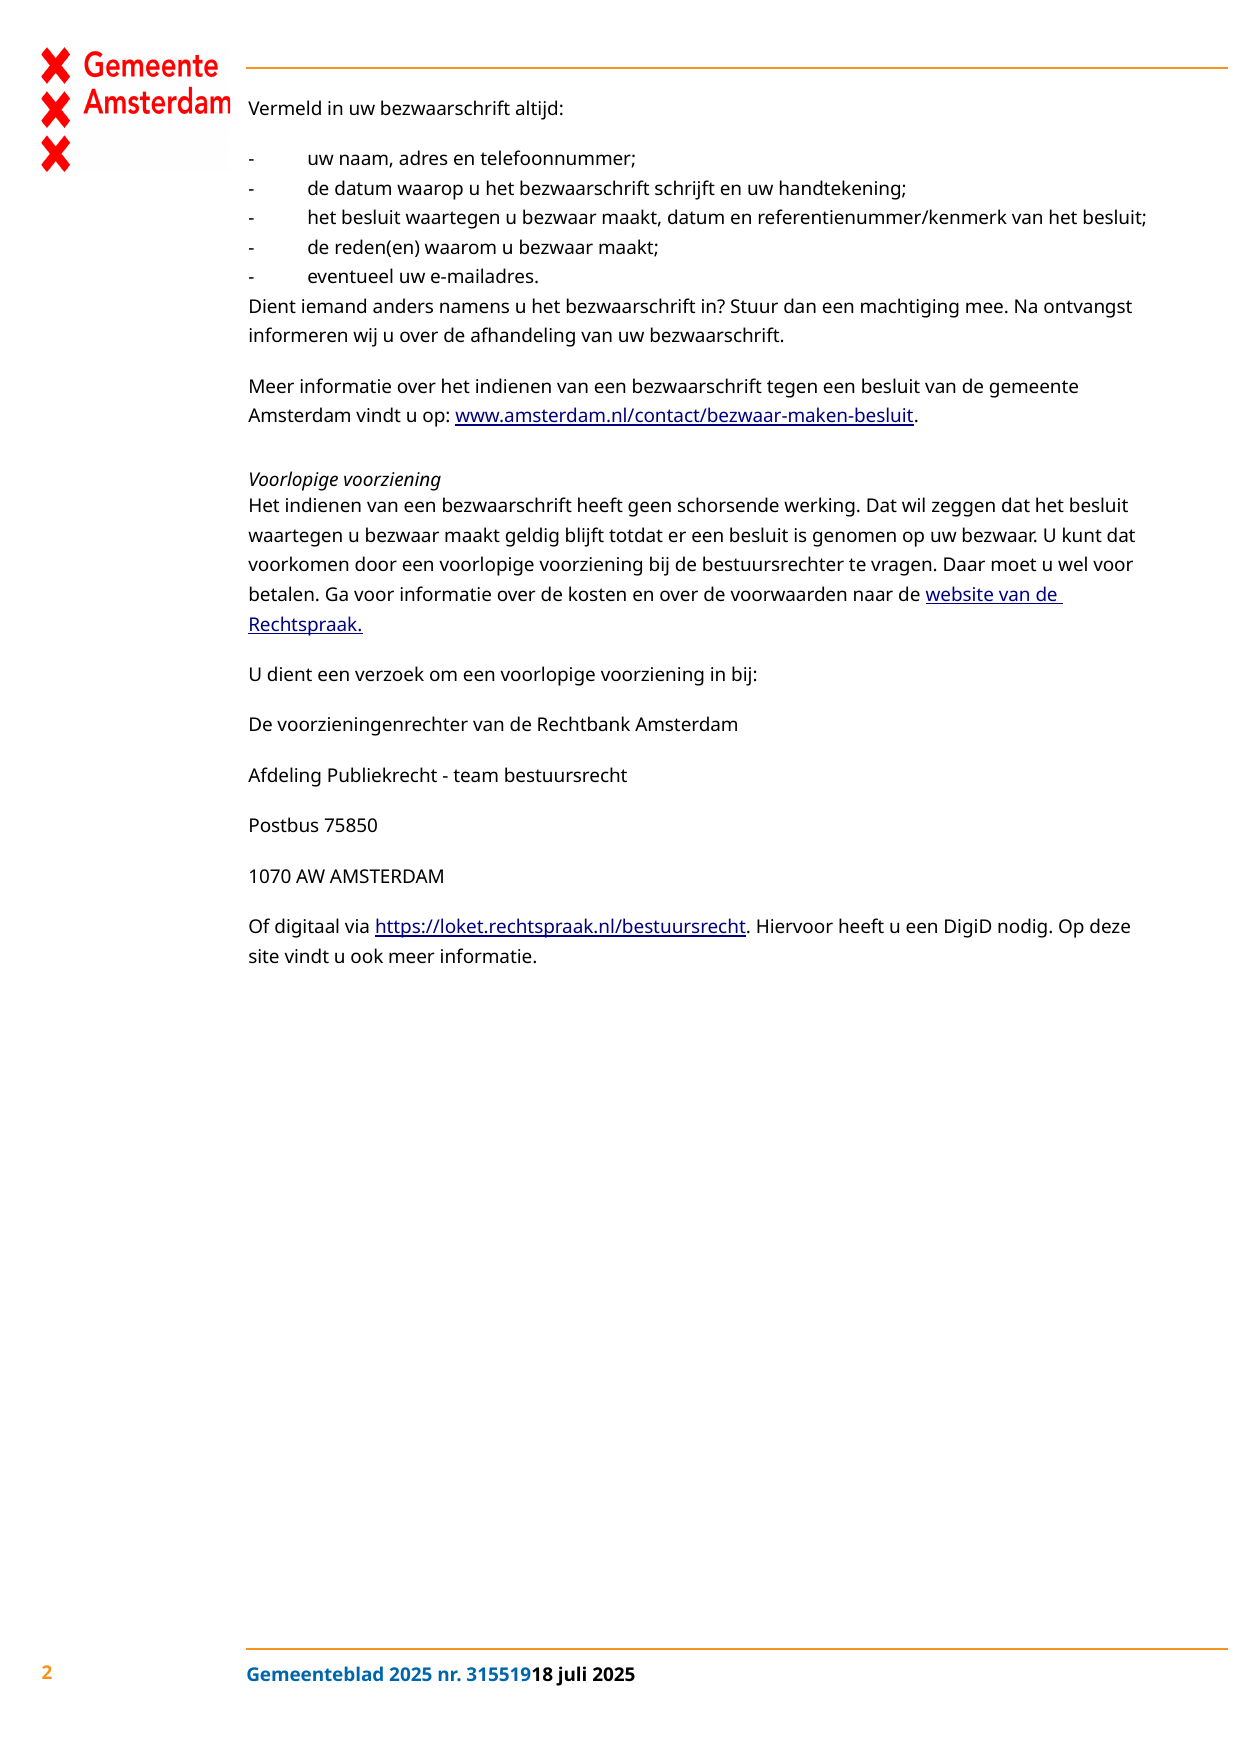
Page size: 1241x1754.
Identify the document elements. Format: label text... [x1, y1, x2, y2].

text Vermeld in uw bezwaarschrift altijd: [248, 95, 1152, 121]
text Of digitaal via https://loket.rechtspraak.nl/bestuursrecht. Hiervoor heeft u een DigiD nodig. Op deze site vindt u ook meer informatie. [248, 913, 1152, 968]
text Postbus 75850 [248, 812, 1152, 838]
list het besluit waartegen u bezwaar maakt, datum en referentienummer/kenmerk van het besluit; [248, 204, 1152, 230]
text U dient een verzoek om een voorlopige voorziening in bij: [248, 661, 1152, 687]
text Meer informatie over het indienen van een bezwaarschrift tegen een besluit van de gemeente Amsterdam vindt u op: www.amsterdam.nl/contact/bezwaar-maken-besluit. [248, 373, 1152, 428]
text 1070 AW AMSTERDAM [248, 863, 1152, 888]
list de reden(en) waarom u bezwaar maakt; [248, 234, 1152, 260]
list de datum waarop u het bezwaarschrift schrijft en uw handtekening; [248, 175, 1152, 201]
text Voorlopige voorziening [248, 467, 1152, 492]
list uw naam, adres en telefoonnummer; [248, 145, 1152, 171]
text Dient iemand anders namens u het bezwaarschrift in? Stuur dan een machtiging mee. Na ontvangst informeren wij u over de afhandeling van uw bezwaarschrift. [248, 293, 1152, 348]
text De voorzieningenrechter van de Rechtbank Amsterdam [248, 712, 1152, 737]
text Het indienen van een bezwaarschrift heeft geen schorsende werking. Dat wil zeggen dat het besluit waartegen u bezwaar maakt geldig blijft totdat er een besluit is genomen op uw bezwaar. U kunt dat voorkomen door een voorlopige voorziening bij de bestuursrechter te vragen. Daar moet u wel voor betalen. Ga voor informatie over de kosten en over de voorwaarden naar de website van de Rechtspraak. [248, 492, 1152, 636]
text Afdeling Publiekrecht - team bestuursrecht [248, 762, 1152, 788]
picture [41, 47, 231, 172]
list eventueel uw e-mailadres. [248, 263, 1152, 289]
